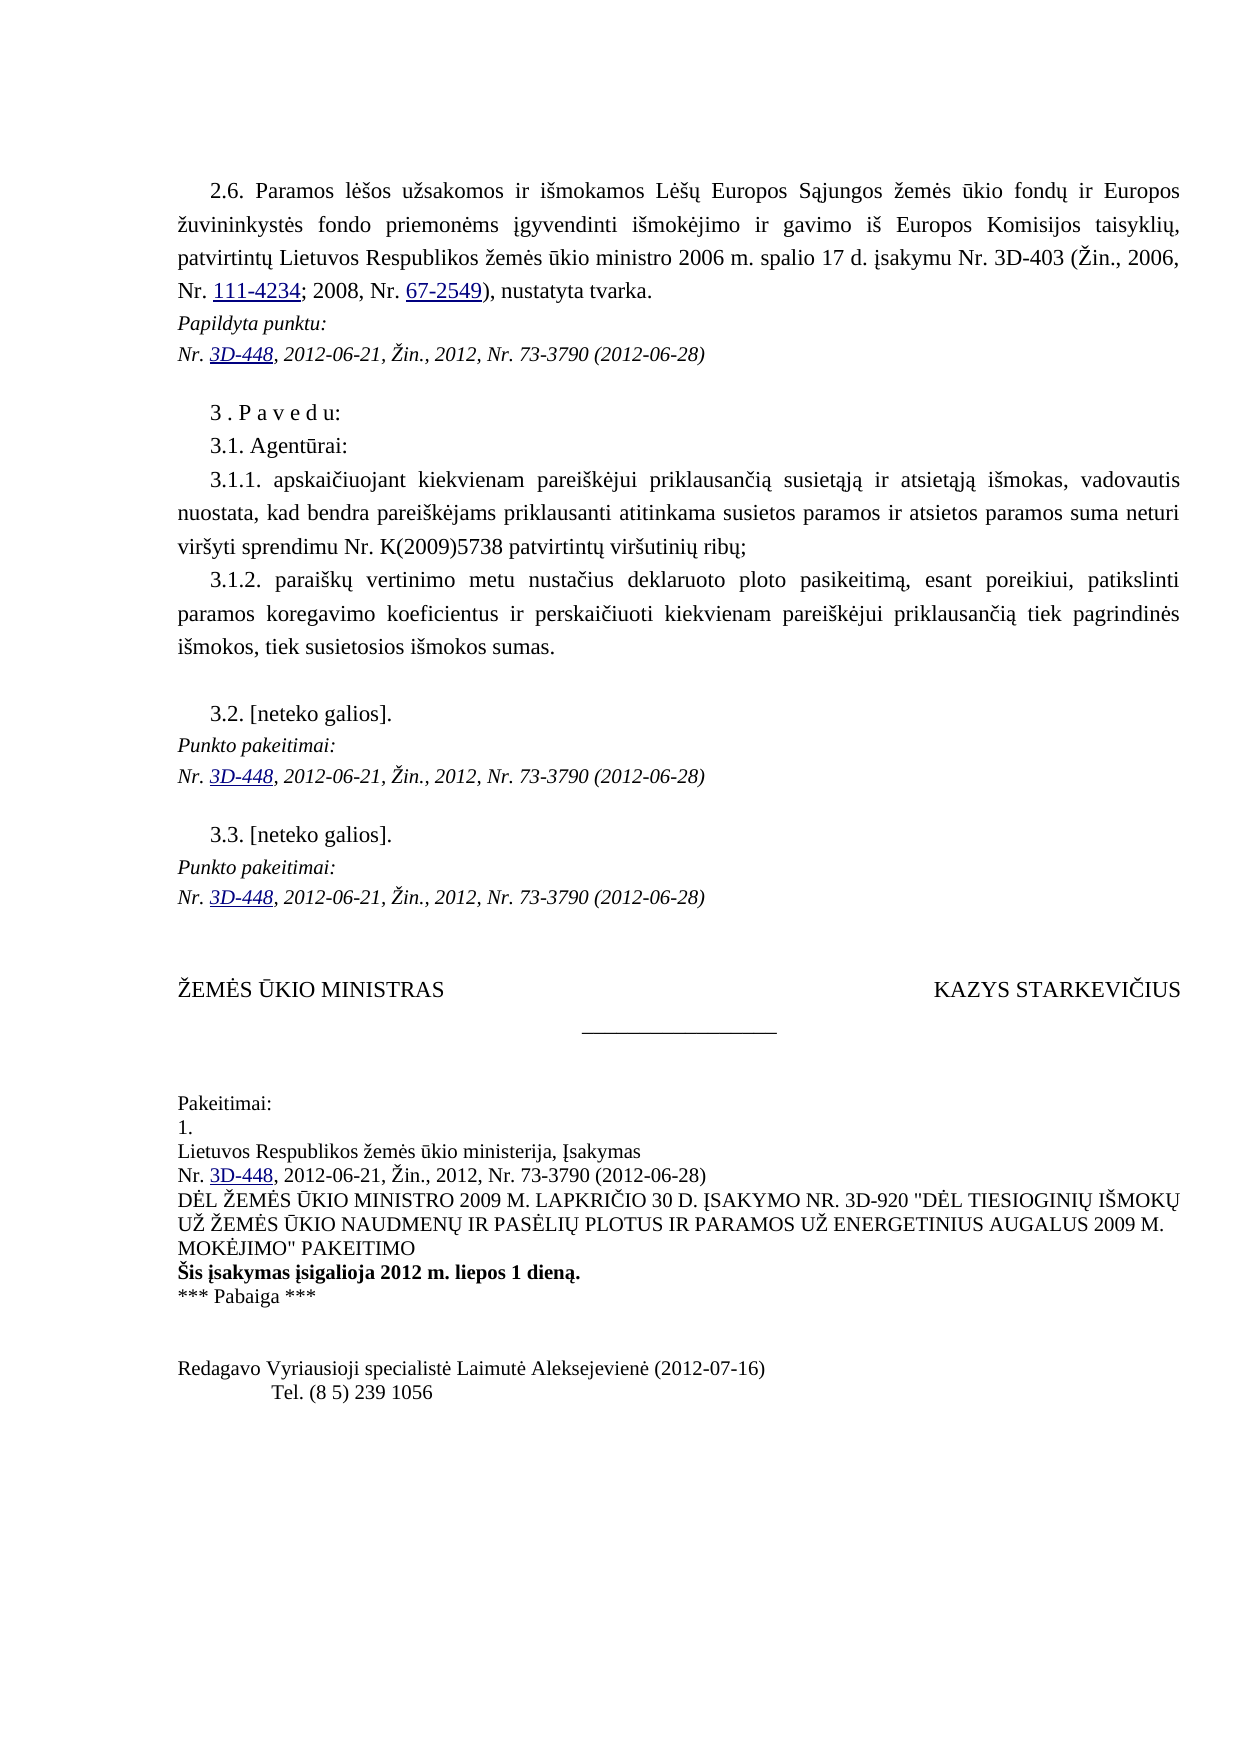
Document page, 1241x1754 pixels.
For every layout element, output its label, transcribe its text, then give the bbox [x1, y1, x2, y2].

text 2.6. Paramos lėšos užsakomos ir išmokamos Lėšų Europos Sąjungos žemės ūkio fondų ir Europos žuvininkystės fondo priemonėms įgyvendinti išmokėjimo ir gavimo iš Europos Komisijos taisyklių, patvirtintų Lietuvos Respublikos žemės ūkio ministro 2006 m. spalio 17 d. įsakymu Nr. 3D-403 (Žin., 2006, Nr. 111-4234; 2008, Nr. 67-2549), nustatyta tvarka. [177, 177, 1181, 304]
text 3.2. [neteko galios]. [177, 700, 1181, 726]
text *** Pabaiga *** [177, 1284, 1181, 1308]
text DĖL ŽEMĖS ŪKIO MINISTRO 2009 M. LAPKRIČIO 30 D. ĮSAKYMO NR. 3D-920 "DĖL TIESIOGINIŲ IŠMOKŲ UŽ ŽEMĖS ŪKIO NAUDMENŲ IR PASĖLIŲ PLOTUS IR PARAMOS UŽ ENERGETINIUS AUGALUS 2009 M. MOKĖJIMO" PAKEITIMO [177, 1187, 1181, 1260]
text Lietuvos Respublikos žemės ūkio ministerija, Įsakymas [177, 1139, 1181, 1163]
text Punkto pakeitimai: [177, 733, 1181, 757]
text Papildyta punktu: [177, 311, 1181, 335]
text 3.1.2. paraiškų vertinimo metu nustačius deklaruoto ploto pasikeitimą, esant poreikiui, patikslinti paramos koregavimo koeficientus ir perskaičiuoti kiekvienam pareiškėjui priklausančią tiek pagrindinės išmokos, tiek susietosios išmokos sumas. [177, 566, 1181, 659]
text Nr. 3D-448, 2012-06-21, Žin., 2012, Nr. 73-3790 (2012-06-28) [177, 341, 1181, 366]
text Nr. 3D-448, 2012-06-21, Žin., 2012, Nr. 73-3790 (2012-06-28) [177, 885, 1181, 909]
text 3.1. Agentūrai: [177, 432, 1181, 459]
text 3 . P a v e d u: [177, 399, 1181, 425]
text Tel. (8 5) 239 1056 [177, 1380, 1181, 1404]
text Šis įsakymas įsigalioja 2012 m. liepos 1 dieną. [177, 1260, 1181, 1284]
text Pakeitimai: [177, 1091, 1181, 1115]
text 1. [177, 1115, 1181, 1139]
text _________________ [177, 1010, 1181, 1036]
text Žemės ūkio ministras Kazys Starkevičius [177, 976, 1181, 1003]
text Punkto pakeitimai: [177, 855, 1181, 879]
text 3.1.1. apskaičiuojant kiekvienam pareiškėjui priklausančią susietąją ir atsietąją išmokas, vadovautis nuostata, kad bendra pareiškėjams priklausanti atitinkama susietos paramos ir atsietos paramos suma neturi viršyti sprendimu Nr. K(2009)5738 patvirtintų viršutinių ribų; [177, 466, 1181, 559]
text Redagavo Vyriausioji specialistė Laimutė Aleksejevienė (2012-07-16) [177, 1356, 1181, 1380]
text Nr. 3D-448, 2012-06-21, Žin., 2012, Nr. 73-3790 (2012-06-28) [177, 1163, 1181, 1187]
text 3.3. [neteko galios]. [177, 821, 1181, 848]
text Nr. 3D-448, 2012-06-21, Žin., 2012, Nr. 73-3790 (2012-06-28) [177, 764, 1181, 788]
